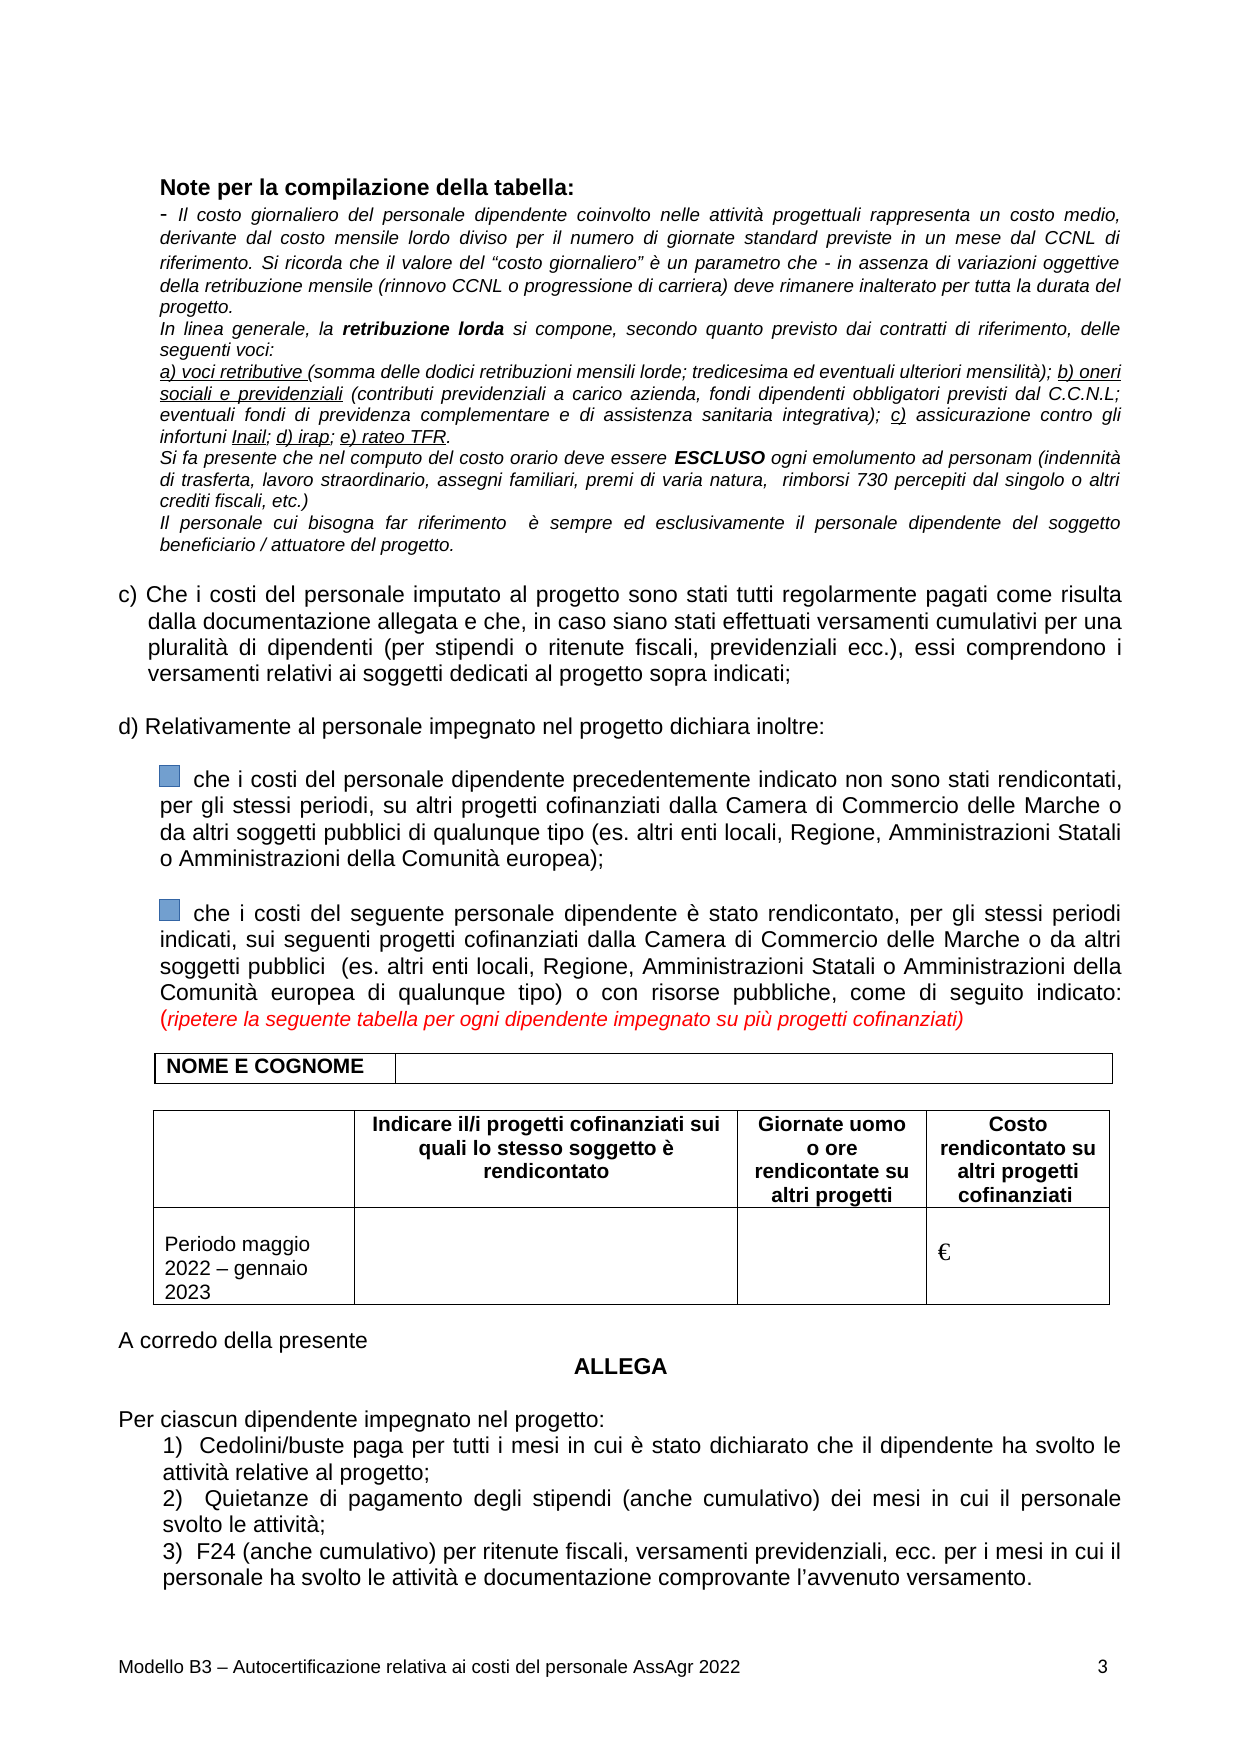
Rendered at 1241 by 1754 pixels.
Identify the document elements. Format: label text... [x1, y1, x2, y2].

text Il personale cui bisogna far riferimento è sempre ed esclusivamente il personale dipendente del soggetto beneficiario / attuatore del progetto. [159, 512, 1123, 555]
text - Il costo giornaliero del personale dipendente coinvolto nelle attività progettuali rappresenta un costo medio, derivante dal costo mensile lordo diviso per il numero di giornate standard previste in un mese dal CCNL di riferimento. Si ricorda che il valore del “costo giornaliero” è un parametro che - in assenza di variazioni oggettive della retribuzione mensile (rinnovo CCNL o progressione di carriera) deve rimanere inalterato per tutta la durata del progetto. [159, 200, 1123, 318]
text Note per la compilazione della tabella: [159, 174, 1123, 200]
table_header [154, 1111, 354, 1207]
table_cell Periodo maggio 2022 – gennaio 2023 [154, 1208, 354, 1304]
text In linea generale, la retribuzione lorda si compone, secondo quanto previsto dai contratti di riferimento, delle seguenti voci: [159, 318, 1123, 361]
text a) voci retributive (somma delle dodici retribuzioni mensili lorde; tredicesima ed eventuali ulteriori mensilità); b) oneri sociali e previdenziali (contributi previdenziali a carico azienda, fondi dipendenti obbligatori previsti dal C.C.N.L; eventuali fondi di previdenza complementare e di assistenza sanitaria integrativa); c) assicurazione contro gli infortuni Inail; d) irap; e) rateo TFR. [159, 361, 1123, 447]
text che i costi del seguente personale dipendente è stato rendicontato, per gli stessi periodi indicati, sui seguenti progetti cofinanziati dalla Camera di Commercio delle Marche o da altri soggetti pubblici (es. altri enti locali, Regione, Amministrazioni Statali o Amministrazioni della Comunità europea di qualunque tipo) o con risorse pubbliche, come di seguito indicato: (ripetere la seguente tabella per ogni dipendente impegnato su più progetti cofinanziati) [159, 900, 1123, 1032]
text d) Relativamente al personale impegnato nel progetto dichiara inoltre: [118, 713, 1123, 739]
text A corredo della presente [118, 1327, 1123, 1353]
text c) Che i costi del personale imputato al progetto sono stati tutti regolarmente pagati come risulta dalla documentazione allegata e che, in caso siano stati effettuati versamenti cumulativi per una pluralità di dipendenti (per stipendi o ritenute fiscali, previdenziali ecc.), essi comprendono i versamenti relativi ai soggetti dedicati al progetto sopra indicati; [118, 581, 1123, 687]
table_header Costo rendicontato su altri progetti cofinanziati [927, 1111, 1109, 1207]
text che i costi del personale dipendente precedentemente indicato non sono stati rendicontati, per gli stessi periodi, su altri progetti cofinanziati dalla Camera di Commercio delle Marche o da altri soggetti pubblici di qualunque tipo (es. altri enti locali, Regione, Amministrazioni Statali o Amministrazioni della Comunità europea); [159, 766, 1123, 871]
text Per ciascun dipendente impegnato nel progetto: [118, 1406, 1123, 1432]
table_header Indicare il/i progetti cofinanziati sui quali lo stesso soggetto è rendicontato [355, 1111, 737, 1207]
table_header [396, 1054, 1112, 1083]
text 2) Quietanze di pagamento degli stipendi (anche cumulativo) dei mesi in cui il personale svolto le attività; [162, 1485, 1123, 1538]
text 3) F24 (anche cumulativo) per ritenute fiscali, versamenti previdenziali, ecc. per i mesi in cui il personale ha svolto le attività e documentazione comprovante l’avvenuto versamento. [162, 1538, 1123, 1590]
text 1) Cedolini/buste paga per tutti i mesi in cui è stato dichiarato che il dipendente ha svolto le attività relative al progetto; [162, 1432, 1123, 1485]
table_header Giornate uomo o ore rendicontate su altri progetti [738, 1111, 926, 1207]
table_cell [738, 1208, 926, 1304]
table_cell € [927, 1208, 1109, 1304]
text Si fa presente che nel computo del costo orario deve essere ESCLUSO ogni emolumento ad personam (indennità di trasferta, lavoro straordinario, assegni familiari, premi di varia natura, rimborsi 730 percepiti dal singolo o altri crediti fiscali, etc.) [159, 447, 1123, 512]
table_header NOME E COGNOME [156, 1054, 395, 1083]
table_cell [355, 1208, 737, 1304]
text ALLEGA [118, 1353, 1123, 1379]
